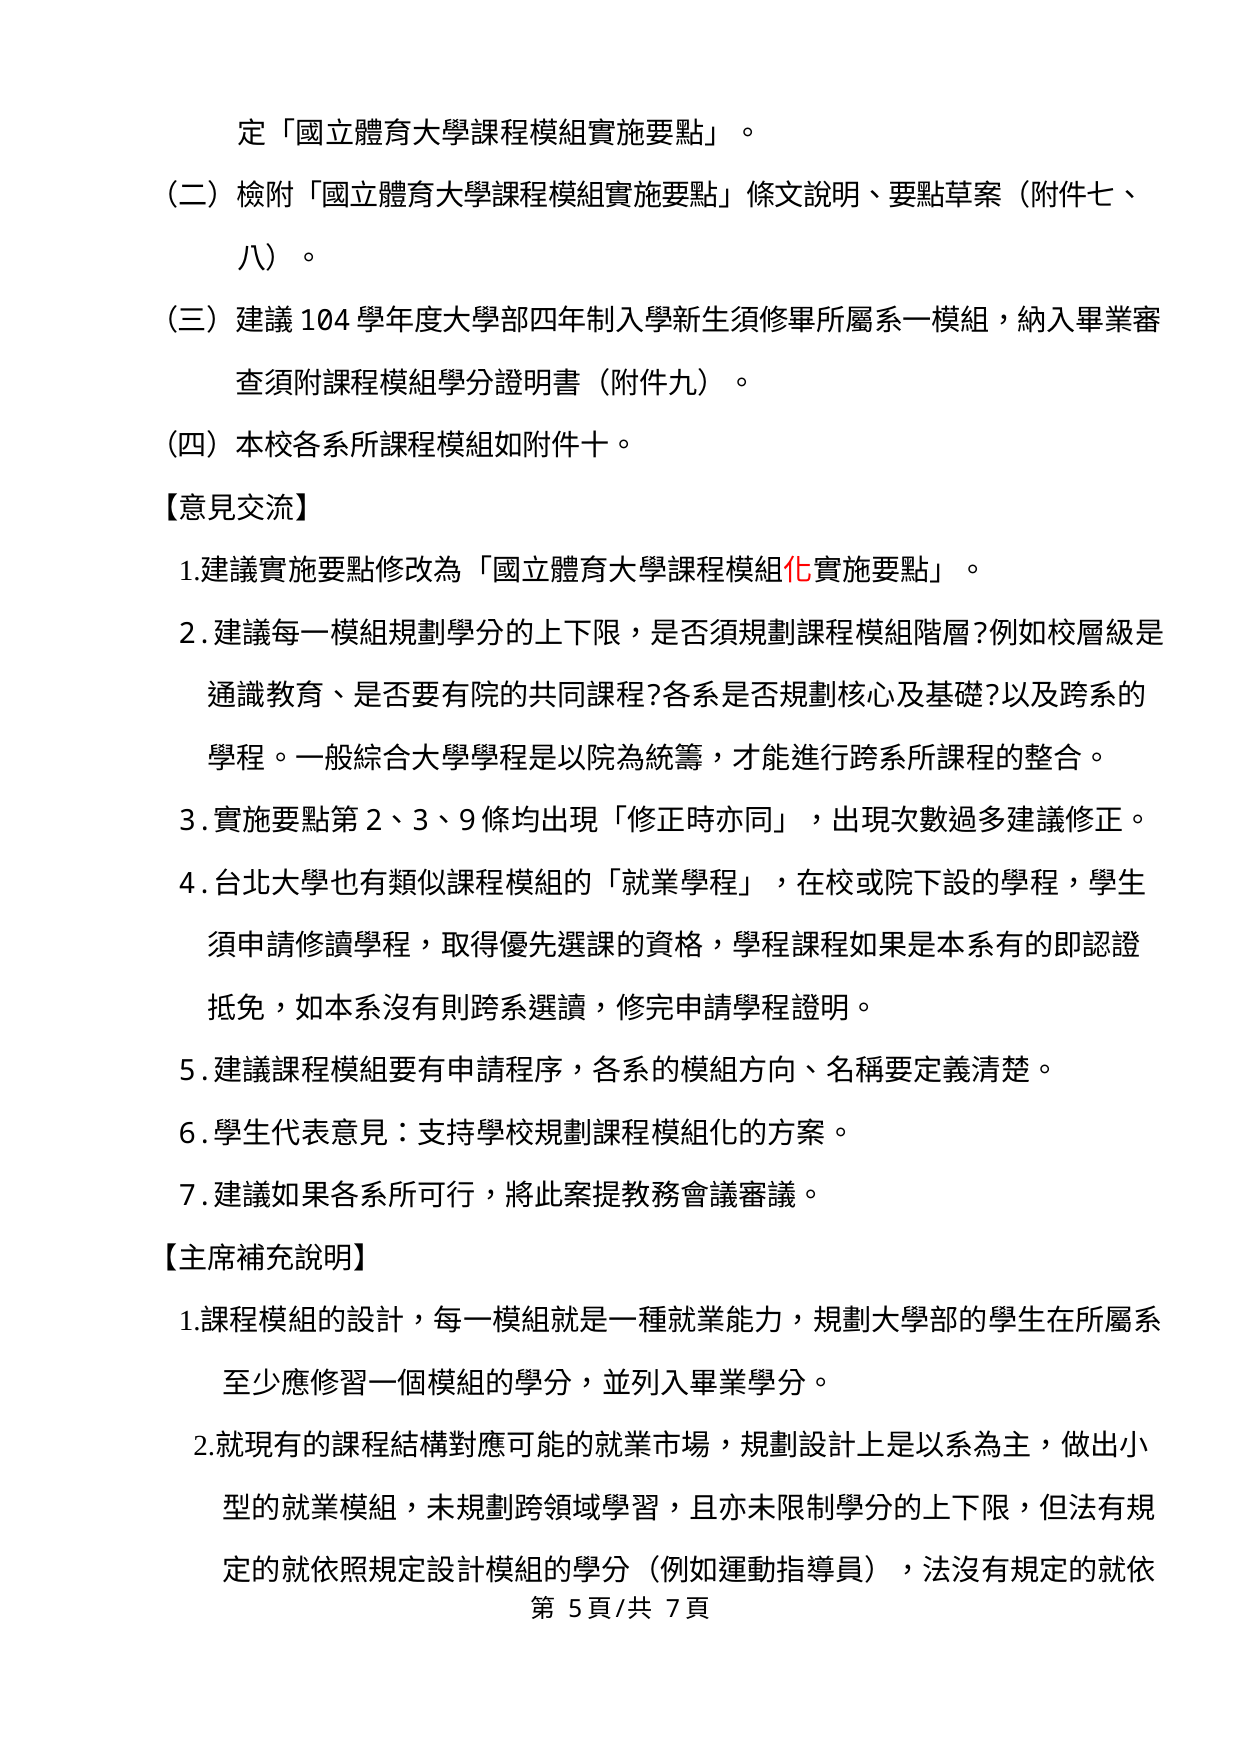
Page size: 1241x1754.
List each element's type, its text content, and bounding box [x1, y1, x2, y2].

text 4.台北大學也有類似課程模組的「就業學程」，在校或院下設的學程，學生須申請修讀學程，取得優先選課的資格，學程課程如果是本系有的即認證抵免，如本系沒有則跨系選讀，修完申請學程證明。 [178, 839, 1165, 1026]
text 7.建議如果各系所可行，將此案提教務會議審議。 [178, 1151, 1165, 1214]
text （一）為因應社會變遷及人才需求趨勢，達成學用合一，規劃精實之課程模組，使學生選讀模組課程之機制運作順暢，強化學生選課和職涯規劃，特訂定「國立體育大學課程模組實施要點」。 [149, 89, 1165, 151]
text 1.課程模組的設計，每一模組就是一種就業能力，規劃大學部的學生在所屬系至少應修習一個模組的學分，並列入畢業學分。 [178, 1276, 1165, 1401]
text （二）檢附「國立體育大學課程模組實施要點」條文說明、要點草案（附件七、八）。 [149, 151, 1165, 276]
text 【意見交流】 [149, 464, 1165, 526]
text （三）建議104學年度大學部四年制入學新生須修畢所屬系一模組，納入畢業審查須附課程模組學分證明書（附件九）。 [149, 276, 1165, 401]
text 【主席補充說明】 [149, 1214, 1165, 1276]
text 5.建議課程模組要有申請程序，各系的模組方向、名稱要定義清楚。 [178, 1026, 1165, 1089]
text 3.實施要點第2、3、9條均出現「修正時亦同」，出現次數過多建議修正。 [178, 776, 1165, 839]
text 2.就現有的課程結構對應可能的就業市場，規劃設計上是以系為主，做出小型的就業模組，未規劃跨領域學習，且亦未限制學分的上下限，但法有規定的就依照規定設計模組的學分（例如運動指導員），法沒有規定的就依 [193, 1401, 1165, 1589]
text 1.建議實施要點修改為「國立體育大學課程模組化實施要點」。 [178, 526, 1165, 589]
text 6.學生代表意見：支持學校規劃課程模組化的方案。 [178, 1089, 1165, 1151]
text 2.建議每一模組規劃學分的上下限，是否須規劃課程模組階層?例如校層級是通識教育、是否要有院的共同課程?各系是否規劃核心及基礎?以及跨系的學程。一般綜合大學學程是以院為統籌，才能進行跨系所課程的整合。 [178, 589, 1165, 776]
text （四）本校各系所課程模組如附件十。 [149, 401, 1165, 464]
